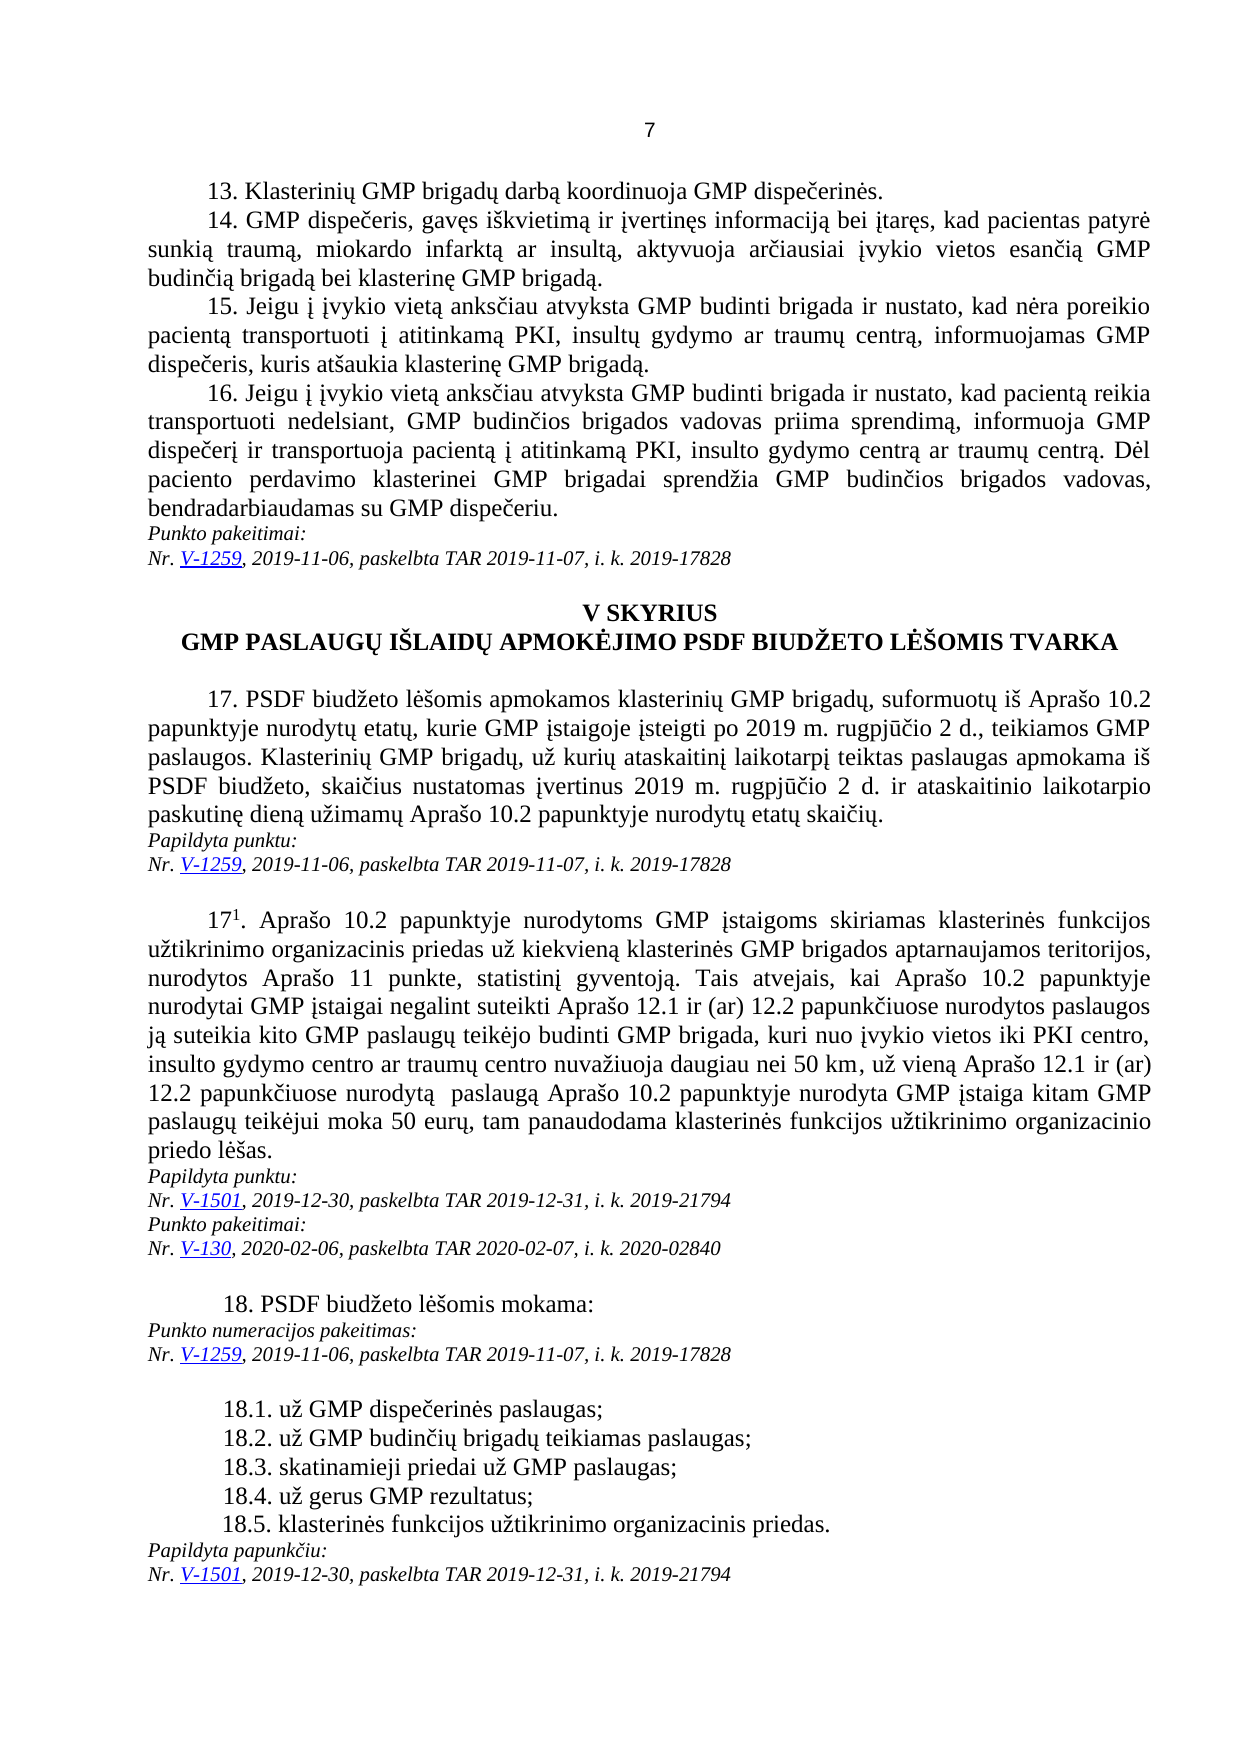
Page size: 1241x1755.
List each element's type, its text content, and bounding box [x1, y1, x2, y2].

text Nr. V-1501, 2019-12-30, paskelbta TAR 2019-12-31, i. k. 2019-21794 [148, 1188, 1152, 1212]
text 14. GMP dispečeris, gavęs iškvietimą ir įvertinęs informaciją bei įtaręs, kad pacientas patyrė sunkią traumą, miokardo infarktą ar insultą, aktyvuoja arčiausiai įvykio vietos esančią GMP budinčią brigadą bei klasterinę GMP brigadą. [148, 205, 1152, 291]
text Nr. V-1259, 2019-11-06, paskelbta TAR 2019-11-07, i. k. 2019-17828 [148, 852, 1152, 876]
text Nr. V-1259, 2019-11-06, paskelbta TAR 2019-11-07, i. k. 2019-17828 [148, 1342, 1152, 1366]
text 17. PSDF biudžeto lėšomis apmokamos klasterinių GMP brigadų, suformuotų iš Aprašo 10.2 papunktyje nurodytų etatų, kurie GMP įstaigoje įsteigti po 2019 m. rugpjūčio 2 d., teikiamos GMP paslaugos. Klasterinių GMP brigadų, už kurių ataskaitinį laikotarpį teiktas paslaugas apmokama iš PSDF biudžeto, skaičius nustatomas įvertinus 2019 m. rugpjūčio 2 d. ir ataskaitinio laikotarpio paskutinę dieną užimamų Aprašo 10.2 papunktyje nurodytų etatų skaičių. [148, 684, 1152, 828]
text 18.3. skatinamieji priedai už GMP paslaugas; [148, 1452, 1152, 1481]
text Nr. V-1259, 2019-11-06, paskelbta TAR 2019-11-07, i. k. 2019-17828 [148, 545, 1152, 569]
text 18.5. klasterinės funkcijos užtikrinimo organizacinis priedas. [148, 1509, 1152, 1538]
text 18. PSDF biudžeto lėšomis mokama: [148, 1289, 1152, 1318]
text 15. Jeigu į įvykio vietą anksčiau atvyksta GMP budinti brigada ir nustato, kad nėra poreikio pacientą transportuoti į atitinkamą PKI, insultų gydymo ar traumų centrą, informuojamas GMP dispečeris, kuris atšaukia klasterinę GMP brigadą. [148, 291, 1152, 378]
text 171. Aprašo 10.2 papunktyje nurodytoms GMP įstaigoms skiriamas klasterinės funkcijos užtikrinimo organizacinis priedas už kiekvieną klasterinės GMP brigados aptarnaujamos teritorijos, nurodytos Aprašo 11 punkte, statistinį gyventoją. Tais atvejais, kai Aprašo 10.2 papunktyje nurodytai GMP įstaigai negalint suteikti Aprašo 12.1 ir (ar) 12.2 papunkčiuose nurodytos paslaugos ją suteikia kito GMP paslaugų teikėjo budinti GMP brigada, kuri nuo įvykio vietos iki PKI centro, insulto gydymo centro ar traumų centro nuvažiuoja daugiau nei 50 km, už vieną Aprašo 12.1 ir (ar) 12.2 papunkčiuose nurodytą paslaugą Aprašo 10.2 papunktyje nurodyta GMP įstaiga kitam GMP paslaugų teikėjui moka 50 eurų, tam panaudodama klasterinės funkcijos užtikrinimo organizacinio priedo lėšas. [148, 905, 1152, 1164]
text 18.4. už gerus GMP rezultatus; [148, 1481, 1152, 1509]
text V SKYRIUS [148, 598, 1152, 627]
text 18.2. už GMP budinčių brigadų teikiamas paslaugas; [148, 1423, 1152, 1452]
text GMP PASLAUGŲ IŠLAIDŲ APMOKĖJIMO PSDF BIUDŽETO LĖŠOMIS TVARKA [148, 627, 1152, 656]
text Punkto pakeitimai: [148, 1212, 1152, 1236]
text Papildyta punktu: [148, 1164, 1152, 1188]
text Punkto numeracijos pakeitimas: [148, 1318, 1152, 1342]
text Papildyta punktu: [148, 828, 1152, 852]
text 13. Klasterinių GMP brigadų darbą koordinuoja GMP dispečerinės. [148, 176, 1152, 205]
text Punkto pakeitimai: [148, 521, 1152, 545]
text Papildyta papunkčiu: [148, 1538, 1152, 1562]
text Nr. V-130, 2020-02-06, paskelbta TAR 2020-02-07, i. k. 2020-02840 [148, 1236, 1152, 1260]
text 18.1. už GMP dispečerinės paslaugas; [148, 1394, 1152, 1423]
text Nr. V-1501, 2019-12-30, paskelbta TAR 2019-12-31, i. k. 2019-21794 [148, 1562, 1152, 1586]
text 16. Jeigu į įvykio vietą anksčiau atvyksta GMP budinti brigada ir nustato, kad pacientą reikia transportuoti nedelsiant, GMP budinčios brigados vadovas priima sprendimą, informuoja GMP dispečerį ir transportuoja pacientą į atitinkamą PKI, insulto gydymo centrą ar traumų centrą. Dėl paciento perdavimo klasterinei GMP brigadai sprendžia GMP budinčios brigados vadovas, bendradarbiaudamas su GMP dispečeriu. [148, 378, 1152, 521]
